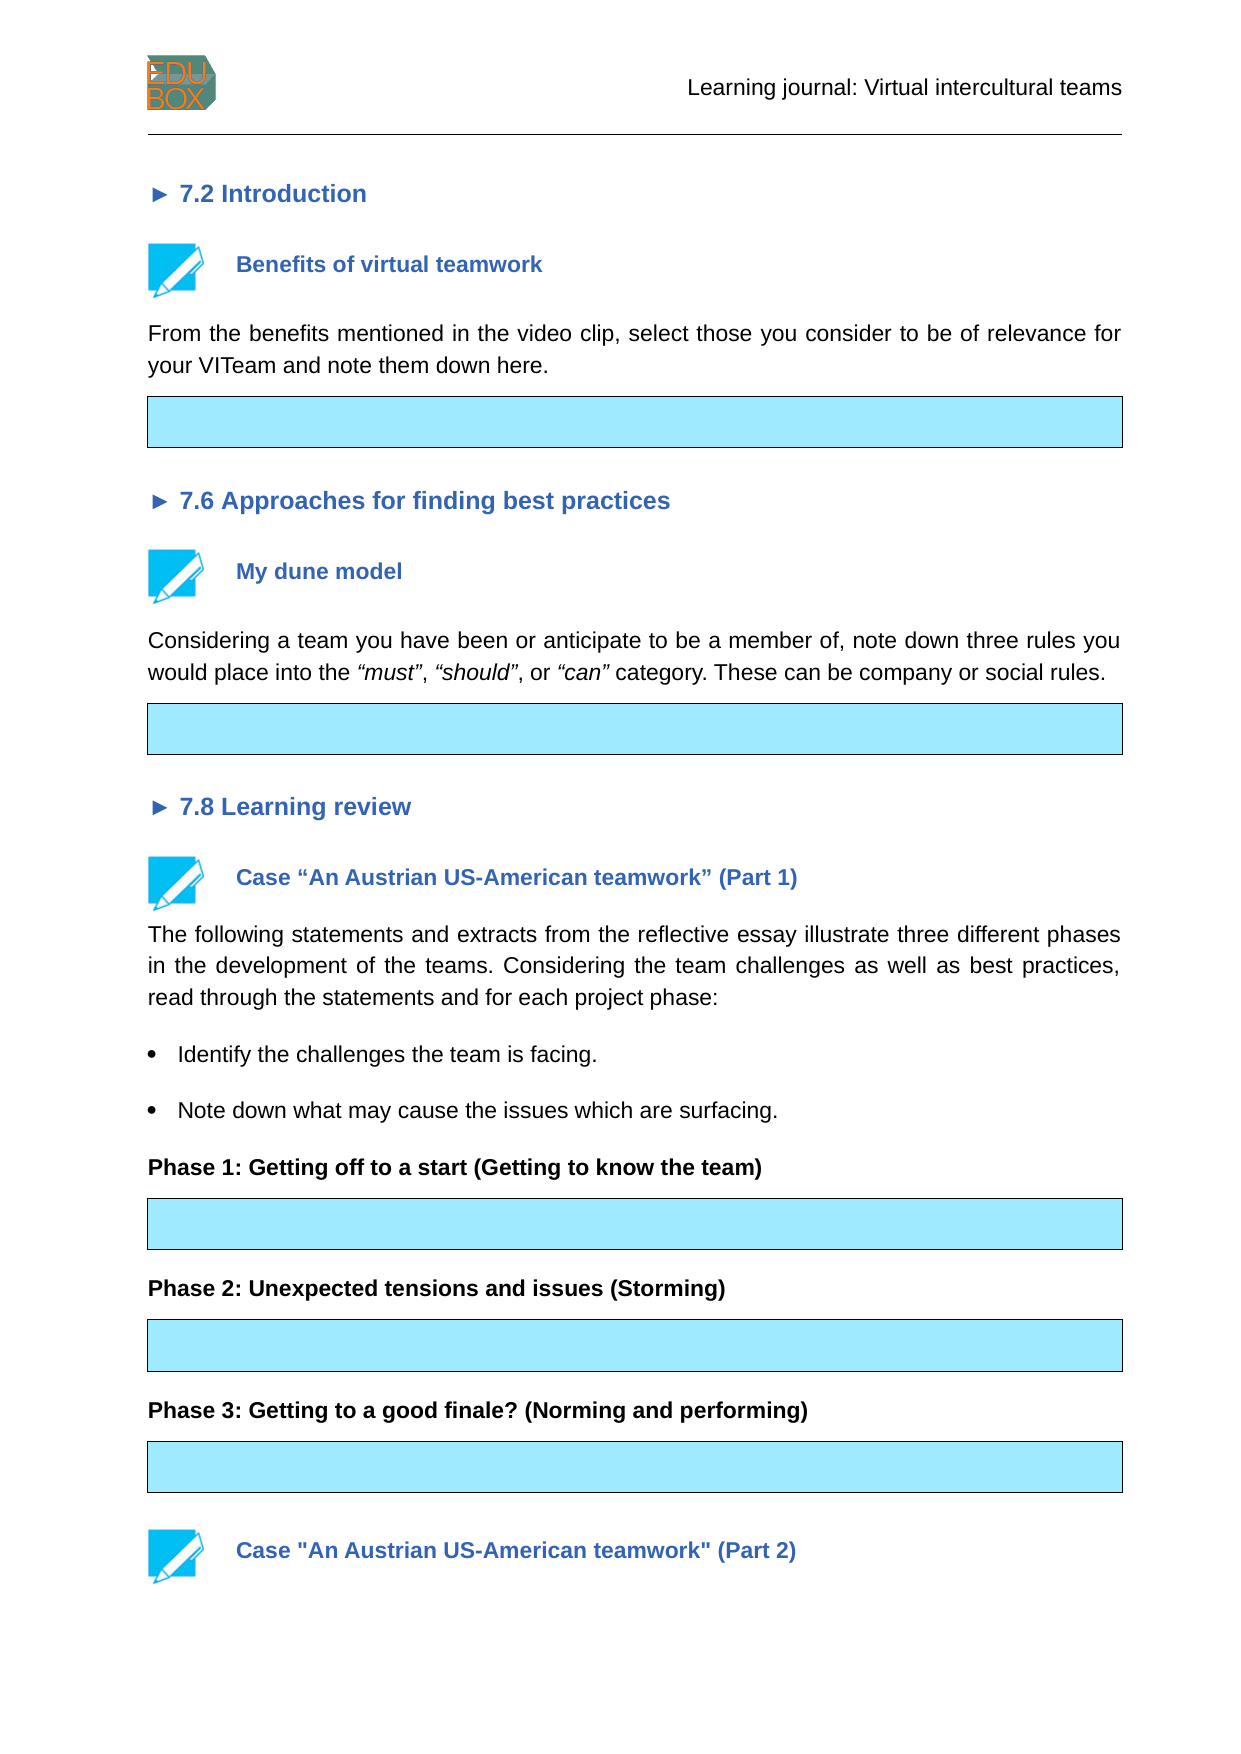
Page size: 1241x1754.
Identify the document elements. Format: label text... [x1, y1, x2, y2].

table_header Benefits of virtual teamwork [236, 239, 1121, 295]
subtitle ► 7.2 Introduction [148, 179, 1122, 208]
table_header [206, 852, 236, 908]
subtitle ► 7.8 Learning review [148, 792, 1122, 821]
table_header [148, 1442, 1122, 1492]
table_header [206, 1525, 236, 1581]
table_header [148, 397, 1122, 447]
table_header [148, 545, 236, 602]
subtitle ► 7.6 Approaches for finding best practices [148, 486, 1122, 514]
table_header My dune model [236, 545, 1121, 602]
table_header [148, 1320, 1122, 1371]
text Considering a team you have been or anticipate to be a member of, note down three rules you would place into the “must”, “should”, or “can” category. These can be company or social rules. [148, 627, 1122, 685]
text From the benefits mentioned in the video clip, select those you consider to be of relevance for your VITeam and note them down here. [148, 320, 1122, 378]
text The following statements and extracts from the reflective essay illustrate three different phases in the development of the teams. Considering the team challenges as well as best practices, read through the statements and for each project phase: [148, 921, 1122, 1010]
list Identify the challenges the team is facing. [148, 1041, 1122, 1067]
table_header [206, 239, 236, 295]
text Phase 1: Getting off to a start (Getting to know the team) [148, 1154, 1122, 1180]
table_header Case "An Austrian US-American teamwork" (Part 2) [236, 1525, 1121, 1581]
table_header [148, 1199, 1122, 1249]
table_header Case “An Austrian US-American teamwork” (Part 1) [236, 852, 1121, 908]
text Phase 2: Unexpected tensions and issues (Storming) [148, 1275, 1122, 1302]
list Note down what may cause the issues which are surfacing. [148, 1097, 1122, 1123]
table_header [148, 704, 1122, 754]
text Phase 3: Getting to a good finale? (Norming and performing) [148, 1397, 1122, 1423]
